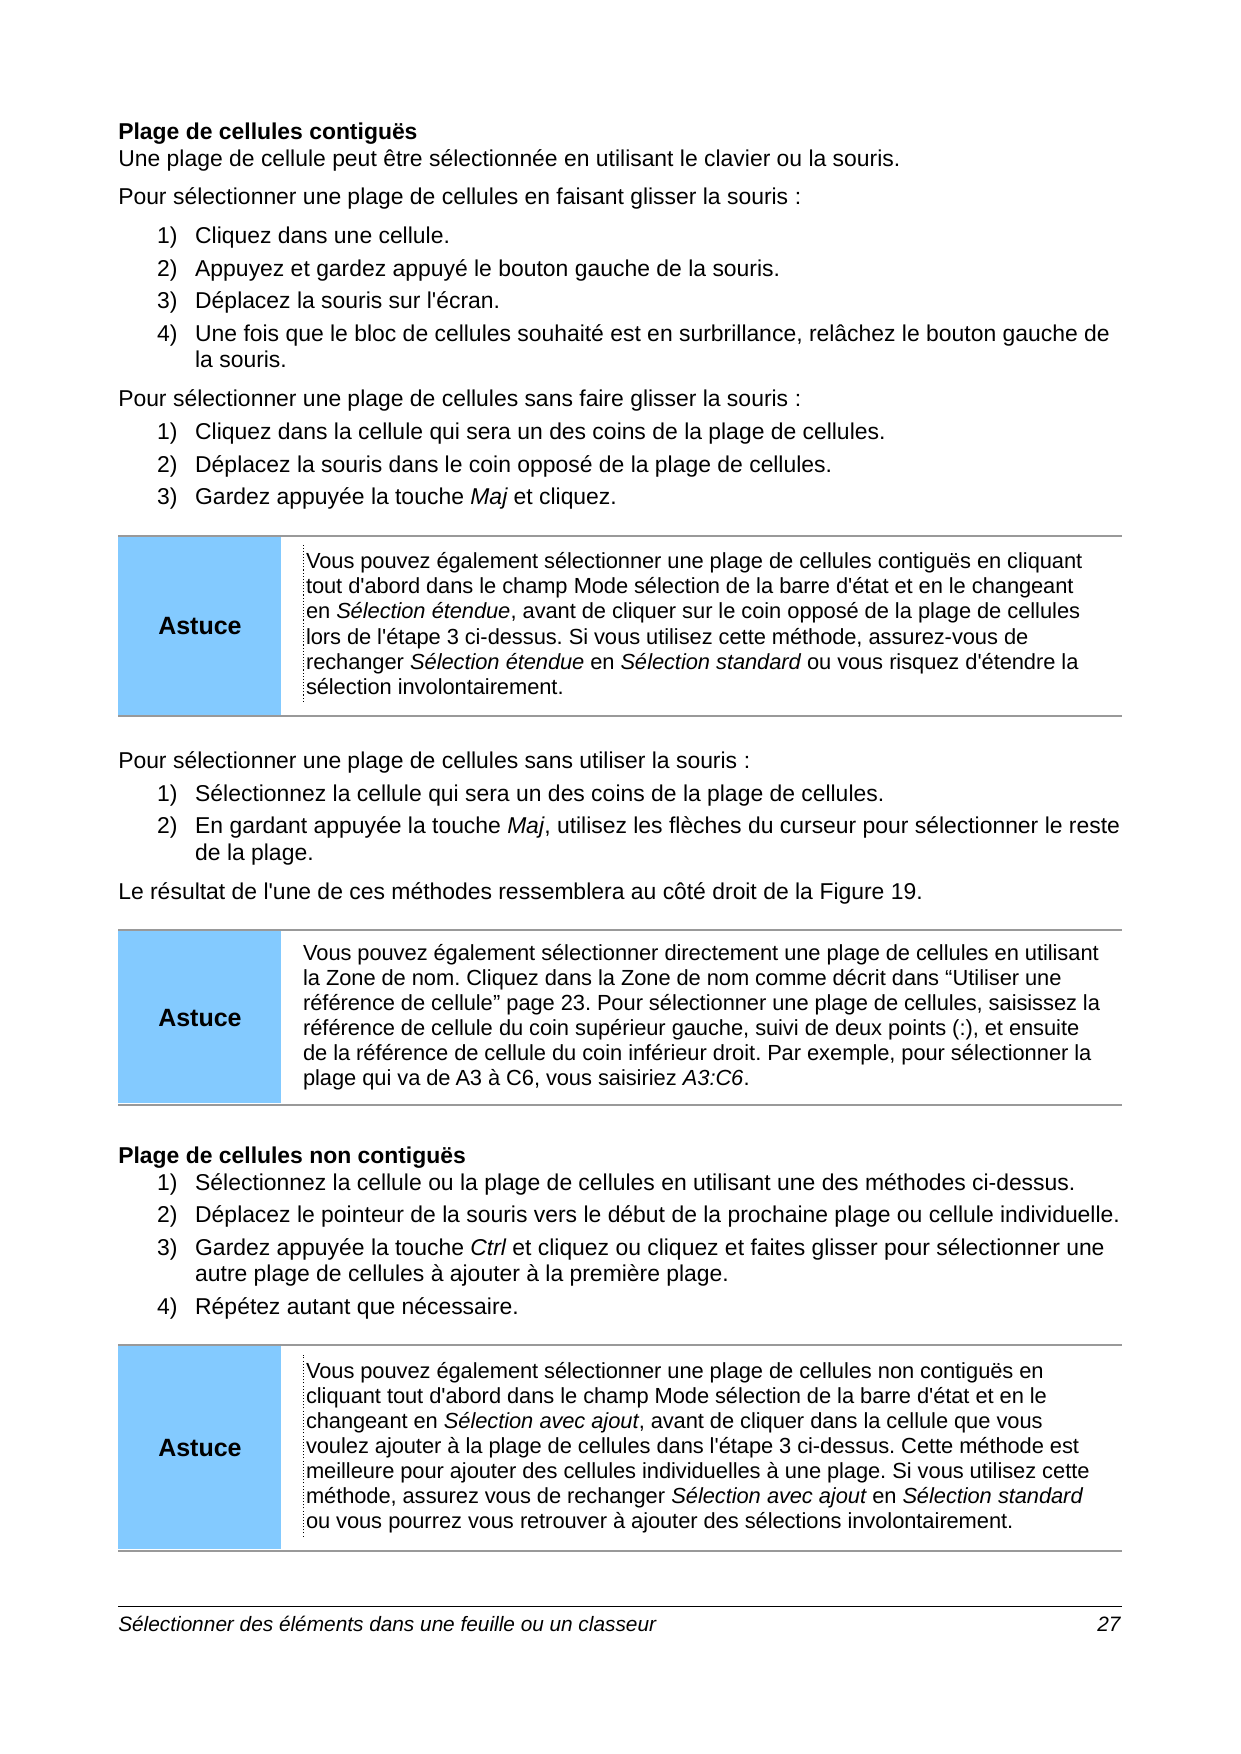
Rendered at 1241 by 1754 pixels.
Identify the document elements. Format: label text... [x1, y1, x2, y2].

text Pour sélectionner une plage de cellules en faisant glisser la souris : [118, 183, 1122, 210]
table_header Astuce [118, 537, 281, 715]
list Sélectionnez la cellule qui sera un des coins de la plage de cellules. [177, 780, 1122, 806]
list En gardant appuyée la touche Maj, utilisez les flèches du curseur pour sélectionner le reste de la plage. [177, 812, 1122, 865]
list Sélectionnez la cellule ou la plage de cellules en utilisant une des méthodes ci-dessus. [177, 1169, 1122, 1195]
table_header Vous pouvez également sélectionner une plage de cellules non contiguës en cliquant tout d'abord dans le champ Mode sélection de la barre d'état et en le changeant en Sélection avec ajout, avant de cliquer dans la cellule que vous voulez ajouter à la plage de cellules dans l'étape 3 ci-dessus. Cette méthode est meilleure pour ajouter des cellules individuelles à une plage. Si vous utilisez cette méthode, assurez vous de rechanger Sélection avec ajout en Sélection standard ou vous pourrez vous retrouver à ajouter des sélections involontairement. [281, 1346, 1122, 1549]
list Pour sélectionner une plage de cellules sans utiliser la souris : [118, 747, 1122, 773]
text Le résultat de l'une de ces méthodes ressemblera au côté droit de la Figure 19. [118, 878, 1122, 904]
table_header Vous pouvez également sélectionner une plage de cellules contiguës en cliquant tout d'abord dans le champ Mode sélection de la barre d'état et en le changeant en Sélection étendue, avant de cliquer sur le coin opposé de la plage de cellules lors de l'étape 3 ci-dessus. Si vous utilisez cette méthode, assurez-vous de rechanger Sélection étendue en Sélection standard ou vous risquez d'étendre la sélection involontairement. [281, 537, 1122, 715]
list Une fois que le bloc de cellules souhaité est en surbrillance, relâchez le bouton gauche de la souris. [177, 320, 1122, 373]
text Plage de cellules contiguës [118, 118, 1122, 144]
list Appuyez et gardez appuyé le bouton gauche de la souris. [177, 255, 1122, 281]
list Déplacez la souris sur l'écran. [177, 287, 1122, 314]
list Répétez autant que nécessaire. [177, 1293, 1122, 1319]
table_header Astuce [118, 931, 281, 1103]
text Plage de cellules non contiguës [118, 1142, 1122, 1169]
table_header Vous pouvez également sélectionner directement une plage de cellules en utilisant la Zone de nom. Cliquez dans la Zone de nom comme décrit dans “Utiliser une référence de cellule” page 22. Pour sélectionner une plage de cellules, saisissez la référence de cellule du coin supérieur gauche, suivi de deux points (:), et ensuite de la référence de cellule du coin inférieur droit. Par exemple, pour sélectionner la plage qui va de A3 à C6, vous saisiriez A3:C6. [281, 931, 1122, 1103]
list Gardez appuyée la touche Maj et cliquez. [177, 483, 1122, 509]
list Déplacez le pointeur de la souris vers le début de la prochaine plage ou cellule individuelle. [177, 1201, 1122, 1228]
list Déplacez la souris dans le coin opposé de la plage de cellules. [177, 451, 1122, 477]
list Pour sélectionner une plage de cellules sans faire glisser la souris : [118, 385, 1122, 412]
table_header Astuce [118, 1346, 281, 1549]
list Cliquez dans la cellule qui sera un des coins de la plage de cellules. [177, 418, 1122, 444]
text Une plage de cellule peut être sélectionnée en utilisant le clavier ou la souris. [118, 144, 1122, 171]
list Gardez appuyée la touche Ctrl et cliquez ou cliquez et faites glisser pour sélectionner une autre plage de cellules à ajouter à la première plage. [177, 1234, 1122, 1287]
list Cliquez dans une cellule. [177, 222, 1122, 248]
